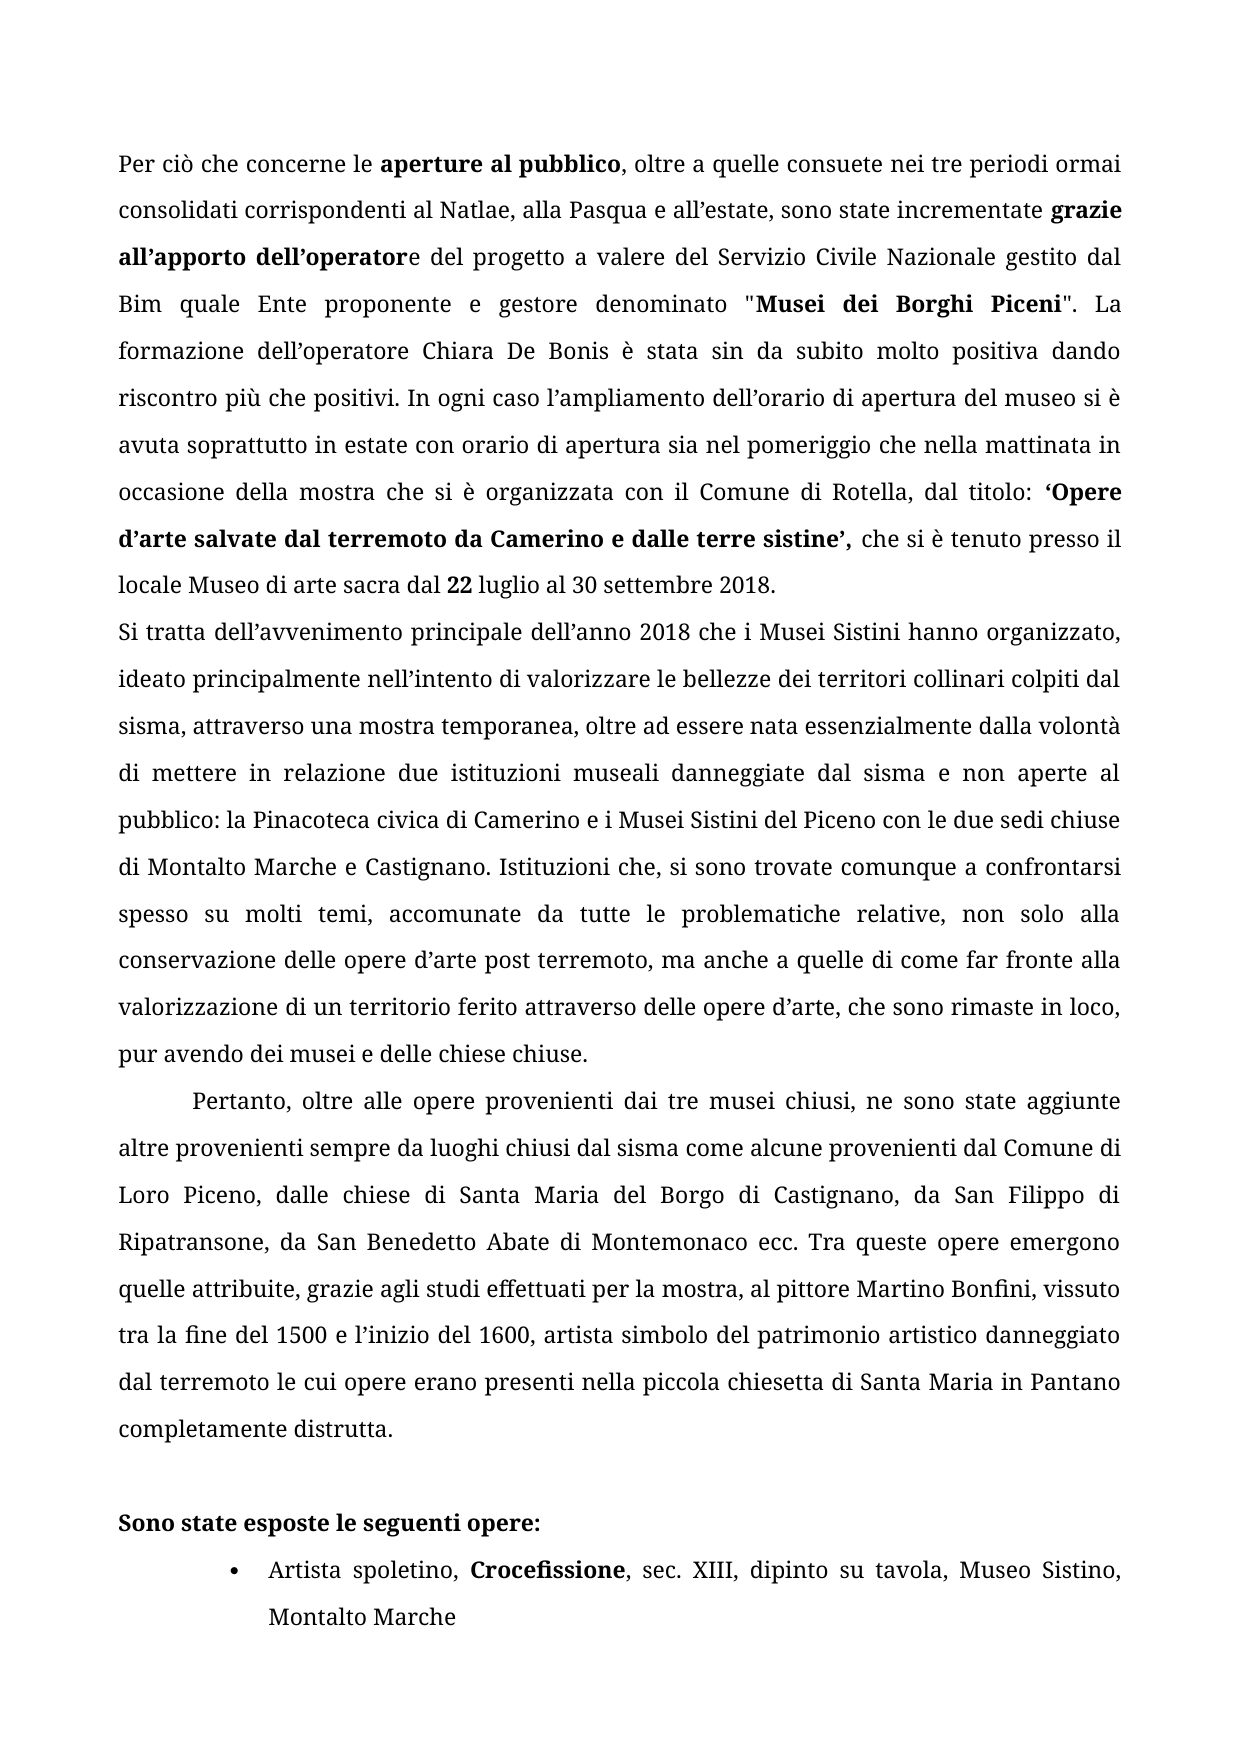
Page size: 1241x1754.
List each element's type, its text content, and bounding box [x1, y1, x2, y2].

list Artista spoletino, Crocefissione, sec. XIII, dipinto su tavola, Museo Sistino, Montalto Marche [231, 1554, 1122, 1632]
text Sono state esposte le seguenti opere: [118, 1507, 1122, 1538]
text Per ciò che concerne le aperture al pubblico, oltre a quelle consuete nei tre periodi ormai consolidati corrispondenti al Natlae, alla Pasqua e all’estate, sono state incrementate grazie all’apporto dell’operatore del progetto a valere del Servizio Civile Nazionale gestito dal Bim quale Ente proponente e gestore denominato "Musei dei Borghi Piceni". La formazione dell’operatore Chiara De Bonis è stata sin da subito molto positiva dando riscontro più che positivi. In ogni caso l’ampliamento dell’orario di apertura del museo si è avuta soprattutto in estate con orario di apertura sia nel pomeriggio che nella mattinata in occasione della mostra che si è organizzata con il Comune di Rotella, dal titolo: ‘Opere d’arte salvate dal terremoto da Camerino e dalle terre sistine’, che si è tenuto presso il locale Museo di arte sacra dal 22 luglio al 30 settembre 2018. [118, 148, 1122, 601]
text Si tratta dell’avvenimento principale dell’anno 2018 che i Musei Sistini hanno organizzato, ideato principalmente nell’intento di valorizzare le bellezze dei territori collinari colpiti dal sisma, attraverso una mostra temporanea, oltre ad essere nata essenzialmente dalla volontà di mettere in relazione due istituzioni museali danneggiate dal sisma e non aperte al pubblico: la Pinacoteca civica di Camerino e i Musei Sistini del Piceno con le due sedi chiuse di Montalto Marche e Castignano. Istituzioni che, si sono trovate comunque a confrontarsi spesso su molti temi, accomunate da tutte le problematiche relative, non solo alla conservazione delle opere d’arte post terremoto, ma anche a quelle di come far fronte alla valorizzazione di un territorio ferito attraverso delle opere d’arte, che sono rimaste in loco, pur avendo dei musei e delle chiese chiuse. [118, 616, 1122, 1069]
text Pertanto, oltre alle opere provenienti dai tre musei chiusi, ne sono state aggiunte altre provenienti sempre da luoghi chiusi dal sisma come alcune provenienti dal Comune di Loro Piceno, dalle chiese di Santa Maria del Borgo di Castignano, da San Filippo di Ripatransone, da San Benedetto Abate di Montemonaco ecc. Tra queste opere emergono quelle attribuite, grazie agli studi effettuati per la mostra, al pittore Martino Bonfini, vissuto tra la fine del 1500 e l’inizio del 1600, artista simbolo del patrimonio artistico danneggiato dal terremoto le cui opere erano presenti nella piccola chiesetta di Santa Maria in Pantano completamente distrutta. [118, 1085, 1122, 1444]
